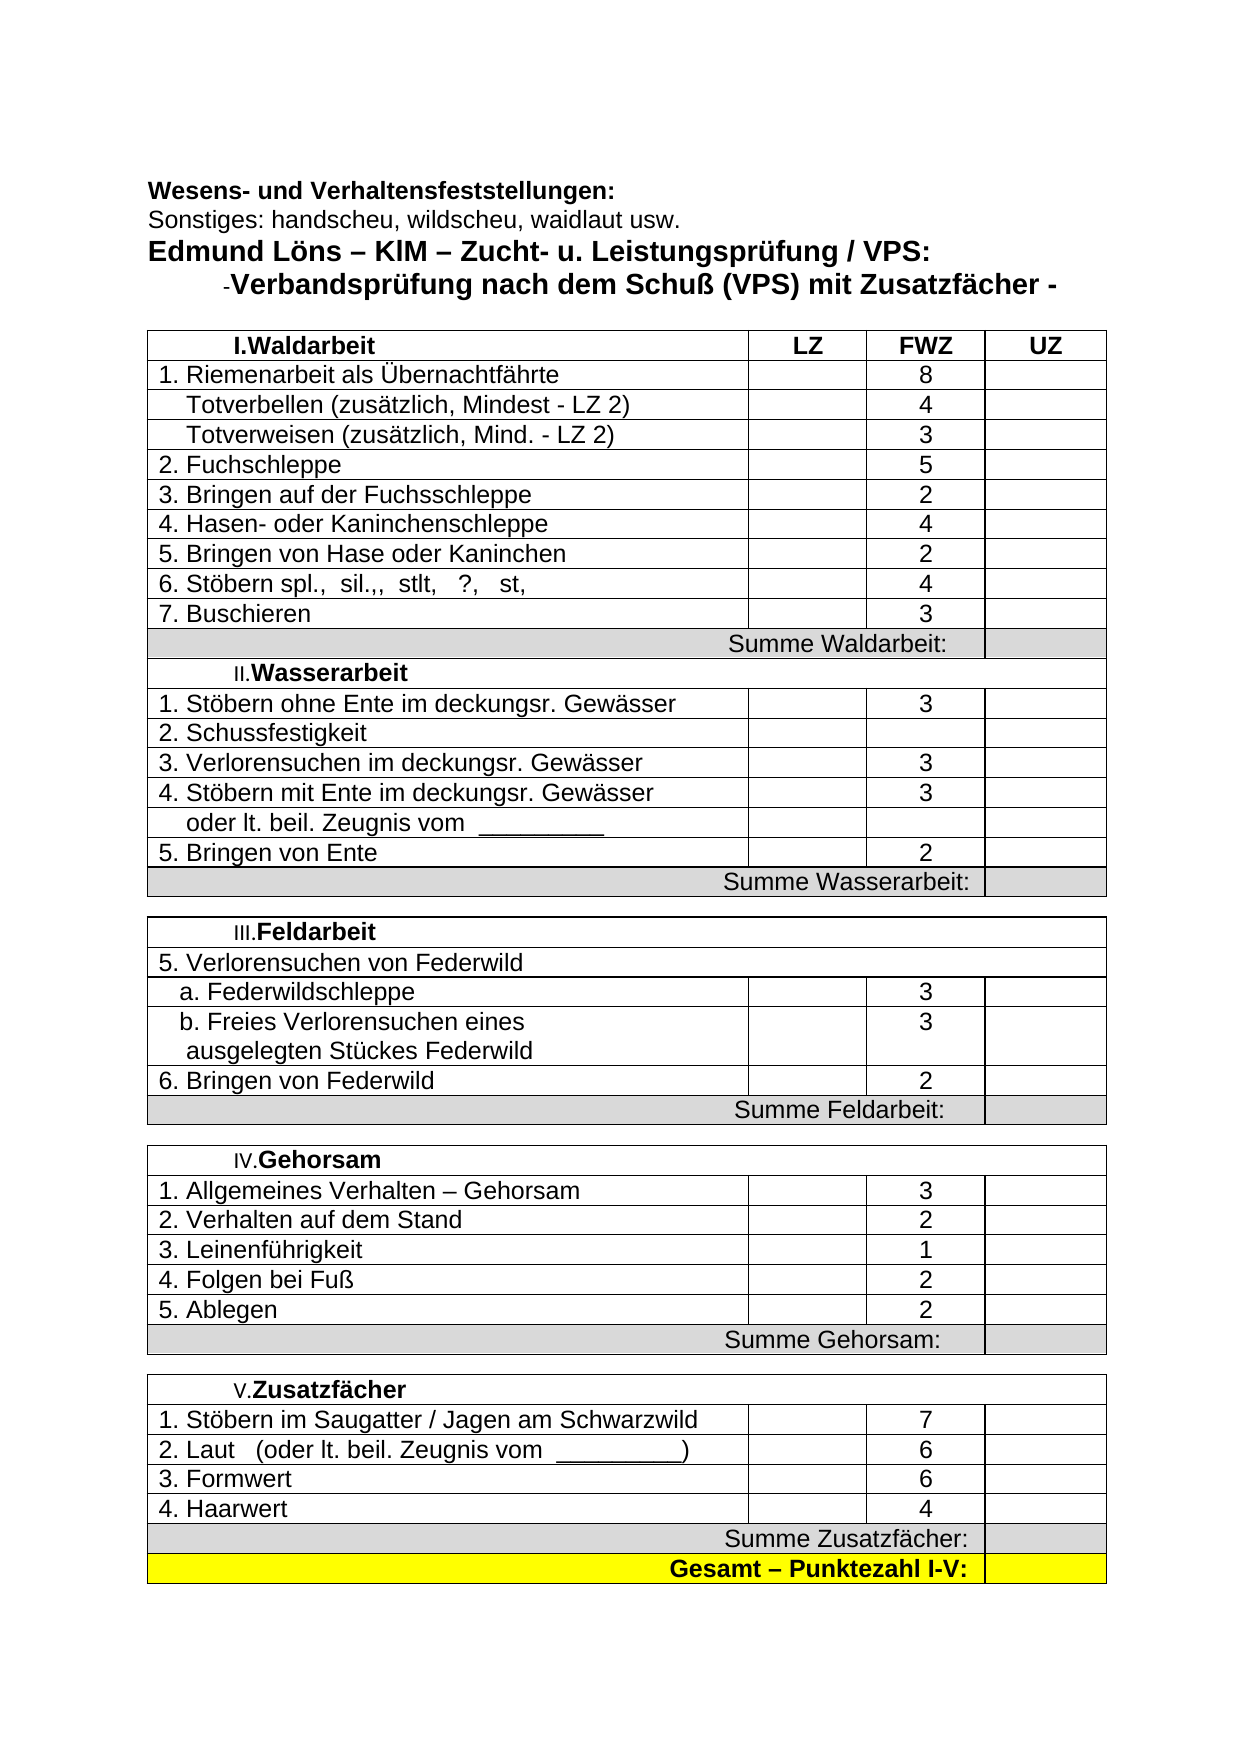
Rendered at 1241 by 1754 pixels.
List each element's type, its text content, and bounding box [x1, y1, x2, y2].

table_cell Summe Waldarbeit: [148, 629, 984, 657]
table_cell 3 [867, 978, 984, 1006]
table_cell 4. Haarwert [148, 1494, 748, 1523]
list Verbandsprüfung nach dem Schuß (VPS) mit Zusatzfächer - [223, 267, 1093, 301]
table_cell 1. Stöbern im Saugatter / Jagen am Schwarzwild [148, 1405, 748, 1434]
table_cell [986, 450, 1106, 479]
table_cell [749, 1465, 866, 1493]
table_cell 5. Bringen von Ente [148, 838, 748, 866]
table_cell 1. Riemenarbeit als Übernachtfährte [148, 361, 748, 389]
table_cell 3. Bringen auf der Fuchsschleppe [148, 480, 748, 508]
table_cell 2. Schussfestigkeit [148, 719, 748, 747]
text Edmund Löns – KlM – Zucht- u. Leistungsprüfung / VPS: [148, 234, 1093, 267]
table_cell [986, 539, 1106, 568]
table_cell 3 [867, 420, 984, 449]
table_cell 5. Bringen von Hase oder Kaninchen [148, 539, 748, 568]
table_cell [986, 1235, 1106, 1264]
table_cell [986, 1206, 1106, 1234]
table_cell 4 [867, 569, 984, 598]
table_cell [986, 1554, 1106, 1583]
table_cell [749, 1265, 866, 1294]
table_cell [986, 510, 1106, 538]
table_cell 4. Folgen bei Fuß [148, 1265, 748, 1294]
table_cell [986, 599, 1106, 628]
table_cell 7. Buschieren [148, 599, 748, 628]
table_cell Summe Feldarbeit: [148, 1096, 984, 1124]
table_cell [749, 450, 866, 479]
table_cell 6. Bringen von Federwild [148, 1066, 748, 1094]
table_header UZ [986, 331, 1106, 359]
table_cell [749, 1405, 866, 1434]
table_cell [986, 1295, 1106, 1324]
table_cell [986, 1096, 1106, 1124]
table_cell [749, 420, 866, 449]
table_cell 3. Verlorensuchen im deckungsr. Gewässer [148, 748, 748, 777]
table_cell 7 [867, 1405, 984, 1434]
table_cell [749, 569, 866, 598]
table_cell 2 [867, 480, 984, 508]
table_header FWZ [867, 331, 984, 359]
table_cell [986, 719, 1106, 747]
table_header Zusatzfächer [148, 1375, 1106, 1404]
table_cell [749, 361, 866, 389]
table_cell [749, 539, 866, 568]
table_cell 5. Verlorensuchen von Federwild [148, 948, 1106, 976]
table_cell 6 [867, 1465, 984, 1493]
table_cell [749, 1435, 866, 1463]
table_cell 3 [867, 599, 984, 628]
table_cell 3. Formwert [148, 1465, 748, 1493]
table_cell [986, 1465, 1106, 1493]
table_cell [749, 778, 866, 807]
table_cell Summe Zusatzfächer: [148, 1524, 984, 1553]
table_cell [986, 1494, 1106, 1523]
table_header LZ [749, 331, 866, 359]
table_cell 5. Ablegen [148, 1295, 748, 1324]
table_cell 2. Fuchschleppe [148, 450, 748, 479]
table_cell 4. Stöbern mit Ente im deckungsr. Gewässer [148, 778, 748, 807]
table_cell 2 [867, 1206, 984, 1234]
table_cell [749, 689, 866, 717]
table_cell 2 [867, 838, 984, 866]
table_cell 5 [867, 450, 984, 479]
table_header Feldarbeit [148, 918, 1106, 947]
table_cell Summe Gehorsam: [148, 1325, 984, 1353]
table_cell 4 [867, 1494, 984, 1523]
table_cell [986, 1524, 1106, 1553]
table_cell [749, 1494, 866, 1523]
table_cell 6 [867, 1435, 984, 1463]
table_cell 4. Hasen- oder Kaninchenschleppe [148, 510, 748, 538]
table_cell 3 [867, 689, 984, 717]
table_cell Wasserarbeit [148, 659, 1106, 688]
table_cell [986, 480, 1106, 508]
table_cell 4 [867, 390, 984, 419]
table_cell 2 [867, 1295, 984, 1324]
table_cell 4 [867, 510, 984, 538]
table_cell [749, 1066, 866, 1094]
table_cell [749, 978, 866, 1006]
table_cell [749, 1206, 866, 1234]
table_cell [749, 510, 866, 538]
table_cell [986, 1405, 1106, 1434]
table_cell [986, 1325, 1106, 1353]
table_cell a. Federwildschleppe [148, 978, 748, 1006]
table_cell [749, 748, 866, 777]
table_cell [986, 1265, 1106, 1294]
table_cell 2. Laut (oder lt. beil. Zeugnis vom _________) [148, 1435, 748, 1463]
table_cell [749, 390, 866, 419]
table_cell 1 [867, 1235, 984, 1264]
table_cell [986, 420, 1106, 449]
table_cell [749, 1007, 866, 1065]
table_cell [986, 978, 1106, 1006]
table_cell [986, 1435, 1106, 1463]
table_cell Totverbellen (zusätzlich, Mindest - LZ 2) [148, 390, 748, 419]
table_cell 6. Stöbern spl., sil.,, stlt, ?, st, [148, 569, 748, 598]
table_cell [986, 569, 1106, 598]
table_cell Gesamt – Punktezahl I-V: [148, 1554, 984, 1583]
table_cell [986, 748, 1106, 777]
text Wesens- und Verhaltensfeststellungen: Sonstiges: handscheu, wildscheu, waidlaut usw. [148, 176, 1093, 234]
table_cell 8 [867, 361, 984, 389]
table_cell [749, 1295, 866, 1324]
table_header Waldarbeit [148, 331, 748, 359]
table_cell [986, 1066, 1106, 1094]
table_cell Totverweisen (zusätzlich, Mind. - LZ 2) [148, 420, 748, 449]
table_cell 3 [867, 1176, 984, 1204]
table_cell 3 [867, 778, 984, 807]
table_header Gehorsam [148, 1146, 1106, 1175]
table_cell 3. Leinenführigkeit [148, 1235, 748, 1264]
table_cell [986, 808, 1106, 837]
table_cell b. Freies Verlorensuchen eines ausgelegten Stückes Federwild [148, 1007, 748, 1065]
table_cell [986, 868, 1106, 896]
table_cell [986, 1176, 1106, 1204]
table_cell [986, 390, 1106, 419]
table_cell [986, 838, 1106, 866]
table_cell [749, 719, 866, 747]
table_cell [986, 689, 1106, 717]
table_cell [749, 1235, 866, 1264]
table_cell oder lt. beil. Zeugnis vom _________ [148, 808, 748, 837]
table_cell [749, 808, 866, 837]
table_cell 1. Allgemeines Verhalten – Gehorsam [148, 1176, 748, 1204]
table_cell 2 [867, 539, 984, 568]
table_cell 3 [867, 1007, 984, 1065]
table_cell 2 [867, 1265, 984, 1294]
table_cell [749, 599, 866, 628]
table_cell 2 [867, 1066, 984, 1094]
table_cell [867, 808, 984, 837]
table_cell [749, 1176, 866, 1204]
table_cell 2. Verhalten auf dem Stand [148, 1206, 748, 1234]
table_cell [986, 778, 1106, 807]
table_cell 3 [867, 748, 984, 777]
table_cell [867, 719, 984, 747]
table_cell [749, 838, 866, 866]
table_cell [986, 629, 1106, 657]
table_cell 1. Stöbern ohne Ente im deckungsr. Gewässer [148, 689, 748, 717]
table_cell Summe Wasserarbeit: [148, 868, 984, 896]
table_cell [986, 361, 1106, 389]
table_cell [986, 1007, 1106, 1065]
table_cell [749, 480, 866, 508]
